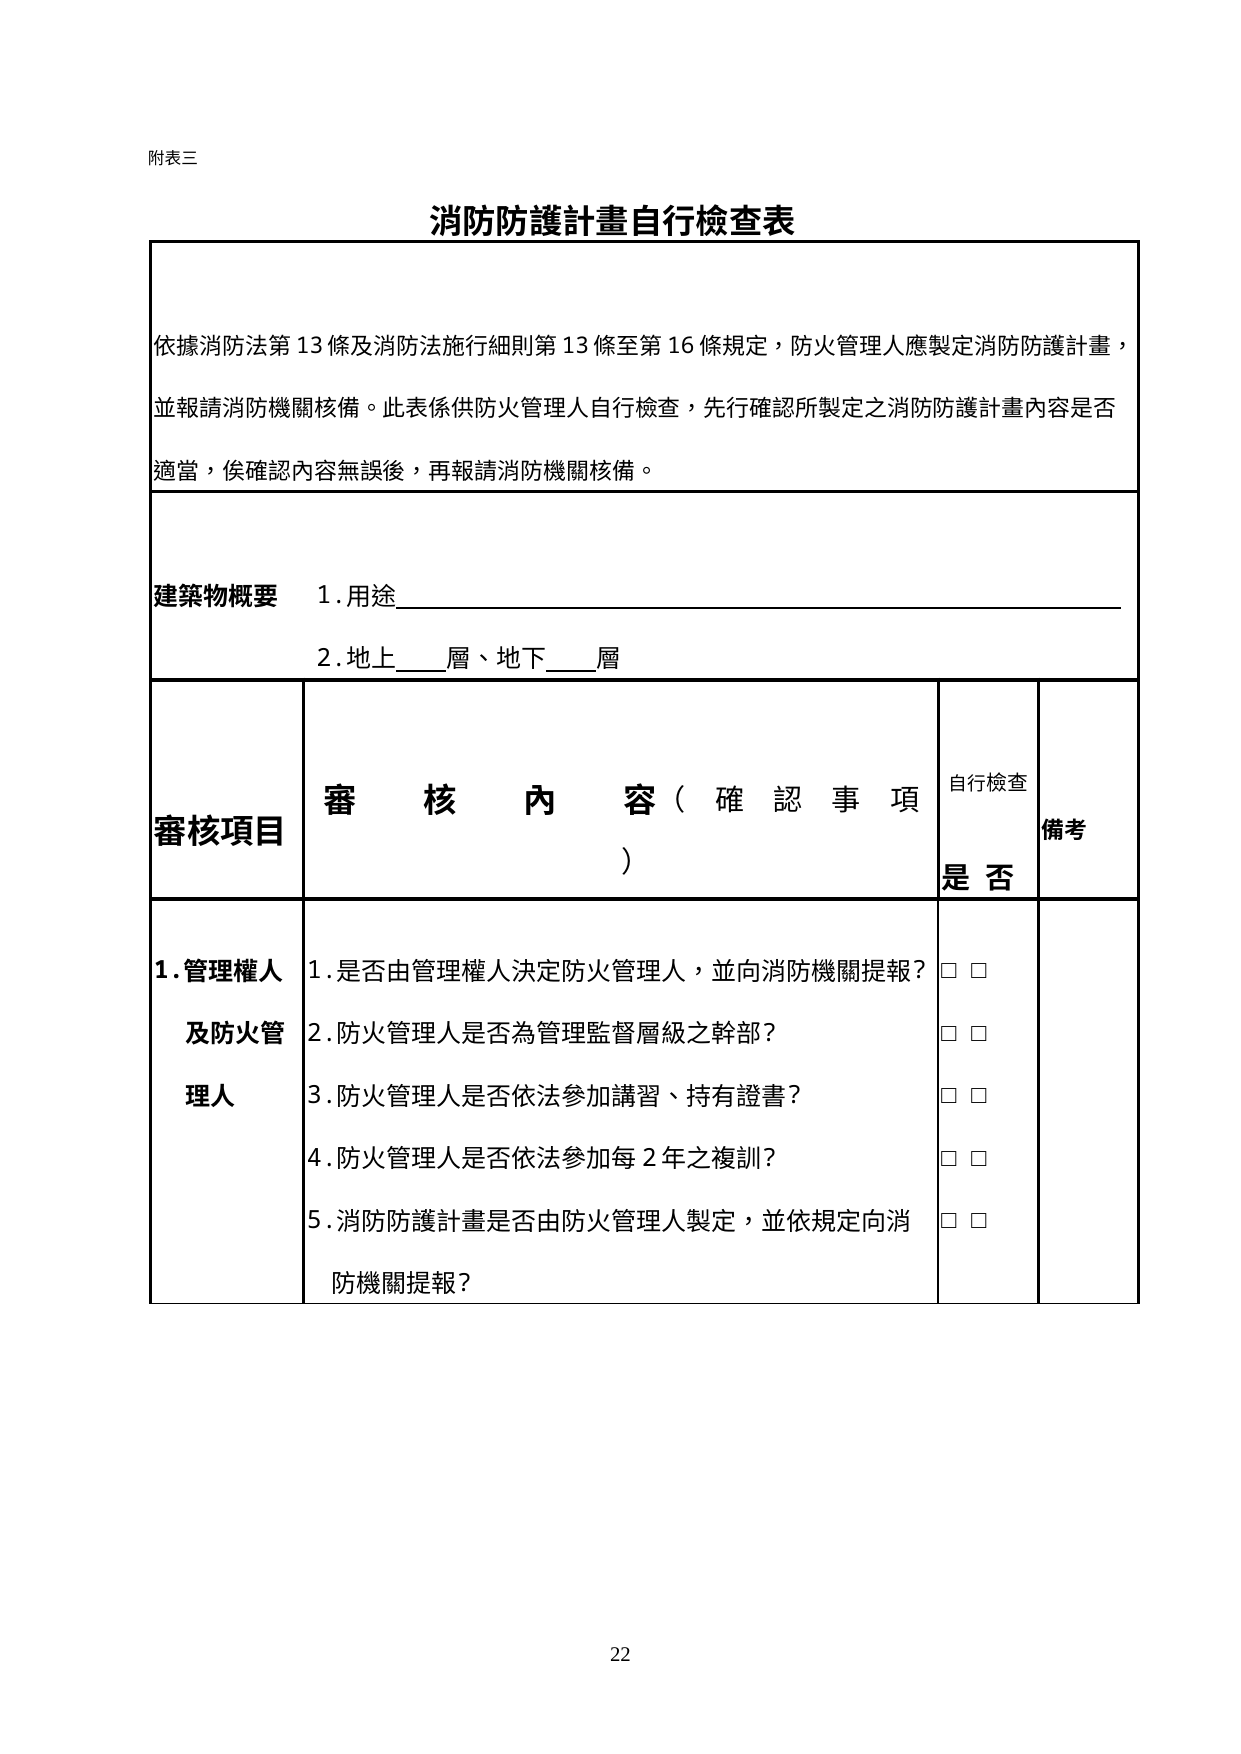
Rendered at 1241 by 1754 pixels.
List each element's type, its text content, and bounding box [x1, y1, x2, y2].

text 消防防護計畫自行檢查表 [132, 178, 1092, 240]
table_cell 備考 [1040, 682, 1137, 896]
table_cell 建築物概要 1.用途 2.地上 層、地下 層 [152, 493, 1137, 678]
text 附表三 [148, 115, 1092, 178]
table_cell 1.是否由管理權人決定防火管理人，並向消防機關提報? 2.防火管理人是否為管理監督層級之幹部? 3.防火管理人是否依法參加講習、持有證書? 4.防火管理人是否依法參加每2年之複訓? 5.消防防護計畫是否由防火管理人製定，並依規定向消防機關提報? [305, 901, 937, 1303]
table_cell □ □ □ □ □ □ □ □ □ □ [939, 901, 1037, 1303]
table_header 依據消防法第13條及消防法施行細則第13條至第16條規定，防火管理人應製定消防防護計畫，並報請消防機關核備。此表係供防火管理人自行檢查，先行確認所製定之消防防護計畫內容是否適當，俟確認內容無誤後，再報請消防機關核備。 [152, 243, 1137, 490]
table_cell 審核項目 [152, 682, 302, 896]
table_cell 1.管理權人及防火管理人 [152, 901, 302, 1303]
table_cell 審 核 內 容（ 確 認 事 項 ） [305, 682, 937, 896]
table_cell [1040, 901, 1137, 1303]
table_cell 自行檢查 是 否 [940, 682, 1037, 896]
